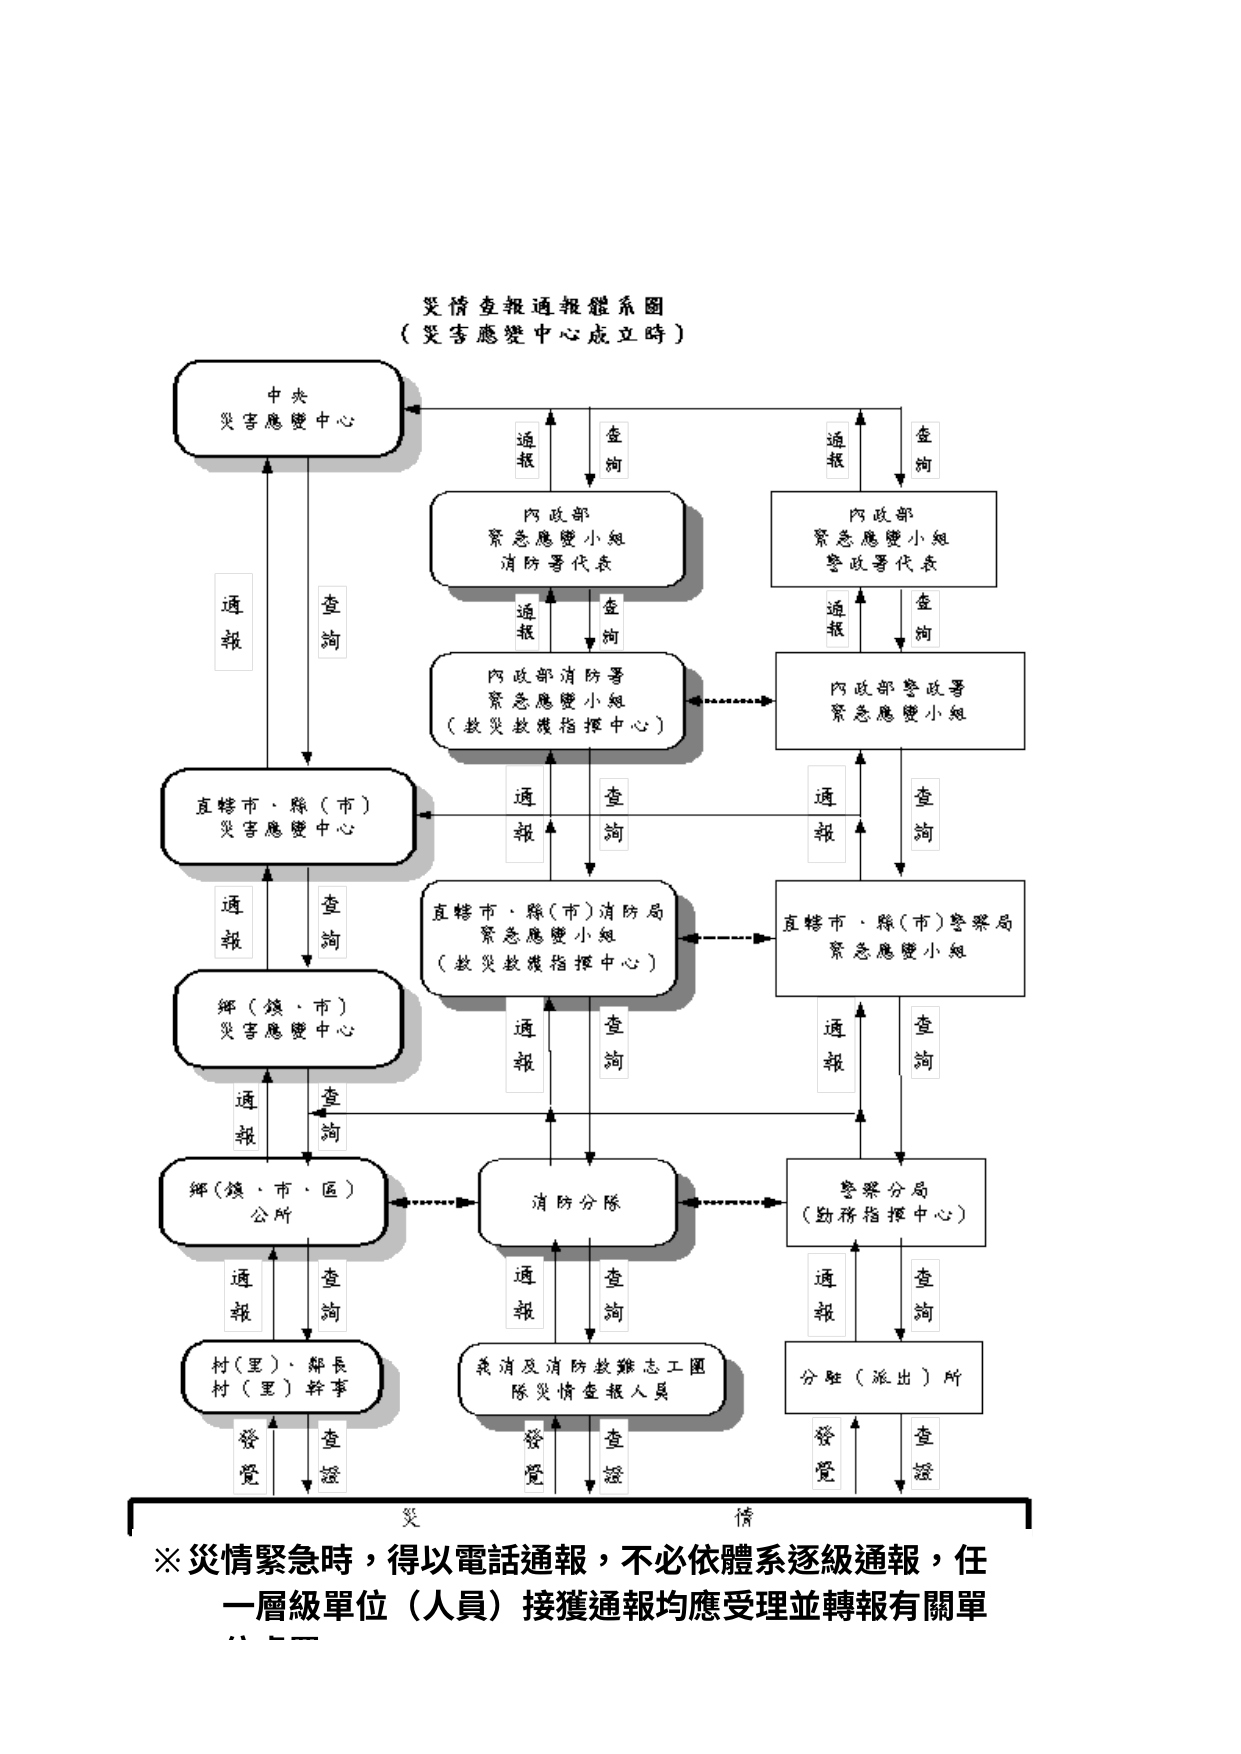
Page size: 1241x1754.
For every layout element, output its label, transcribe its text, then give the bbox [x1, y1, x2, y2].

list 災情緊急時，得以電話通報，不必依體系逐級通報，任一層級單位（人員）接獲通報均應受理並轉報有關單位處置。 [147, 1536, 1017, 1640]
